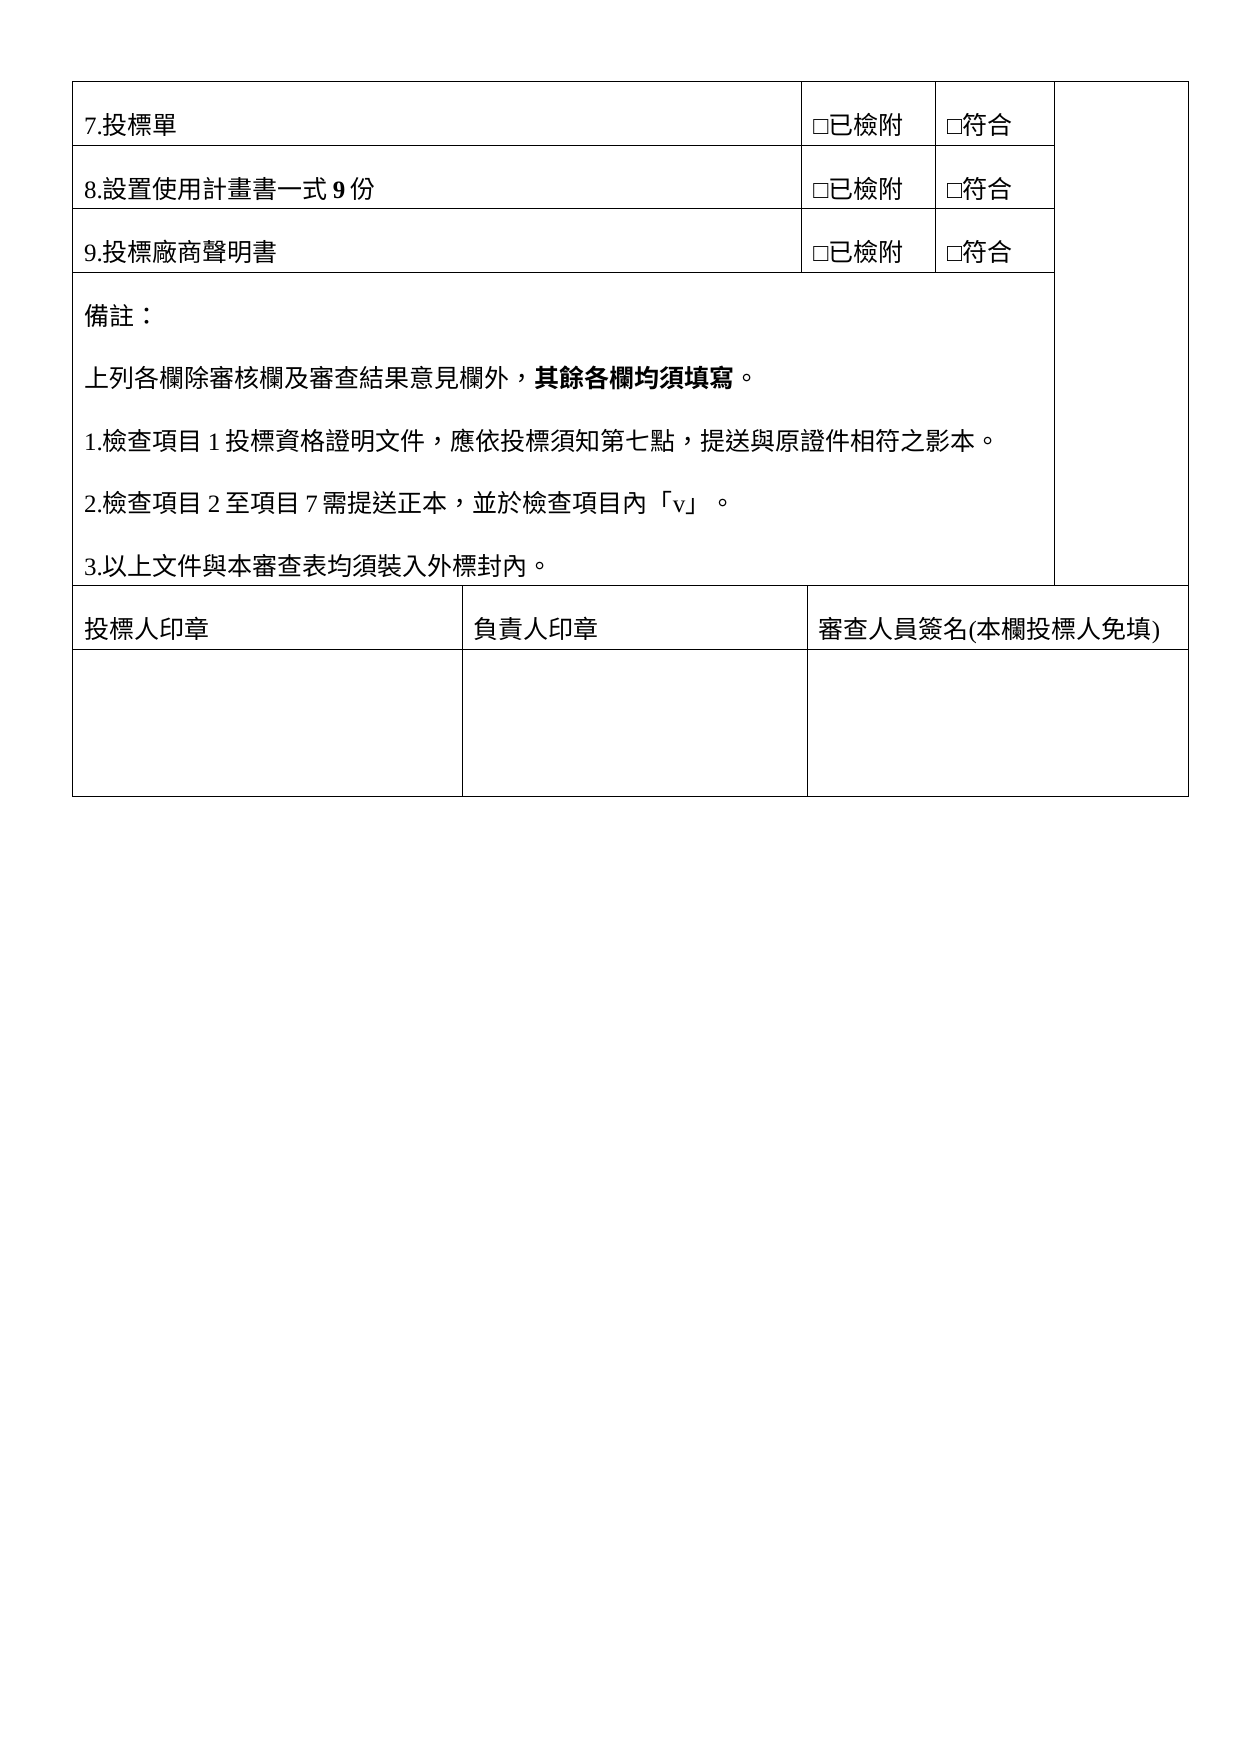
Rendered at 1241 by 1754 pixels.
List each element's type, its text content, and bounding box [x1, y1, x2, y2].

table_cell [73, 650, 462, 796]
table_cell 8.設置使用計畫書一式9份 [73, 146, 801, 208]
table_cell [463, 650, 807, 796]
table_cell □符合 [936, 82, 1054, 144]
table_cell [808, 650, 1188, 796]
table_cell □符合 [936, 209, 1054, 272]
table_cell □已檢附 [802, 146, 935, 208]
table_cell 審查人員簽名(本欄投標人免填) [808, 586, 1188, 649]
table_cell □符合 [936, 146, 1054, 208]
table_cell 備註： 上列各欄除審核欄及審查結果意見欄外，其餘各欄均須填寫。 1.檢查項目1投標資格證明文件，應依投標須知第七點，提送與原證件相符之影本。 2.檢查項目2至項目7需提送正本，並於檢查項目內「v」。 3.以上文件與本審查表均須裝入外標封內。 [73, 273, 1054, 585]
table_cell □已檢附 [802, 209, 935, 272]
table_cell 9.投標廠商聲明書 [73, 209, 801, 272]
table_cell □已檢附 [802, 82, 935, 144]
table_cell 負責人印章 [463, 586, 807, 649]
table_cell [1055, 82, 1188, 585]
table_cell 7.投標單 [73, 82, 801, 144]
table_cell 投標人印章 [73, 586, 462, 649]
